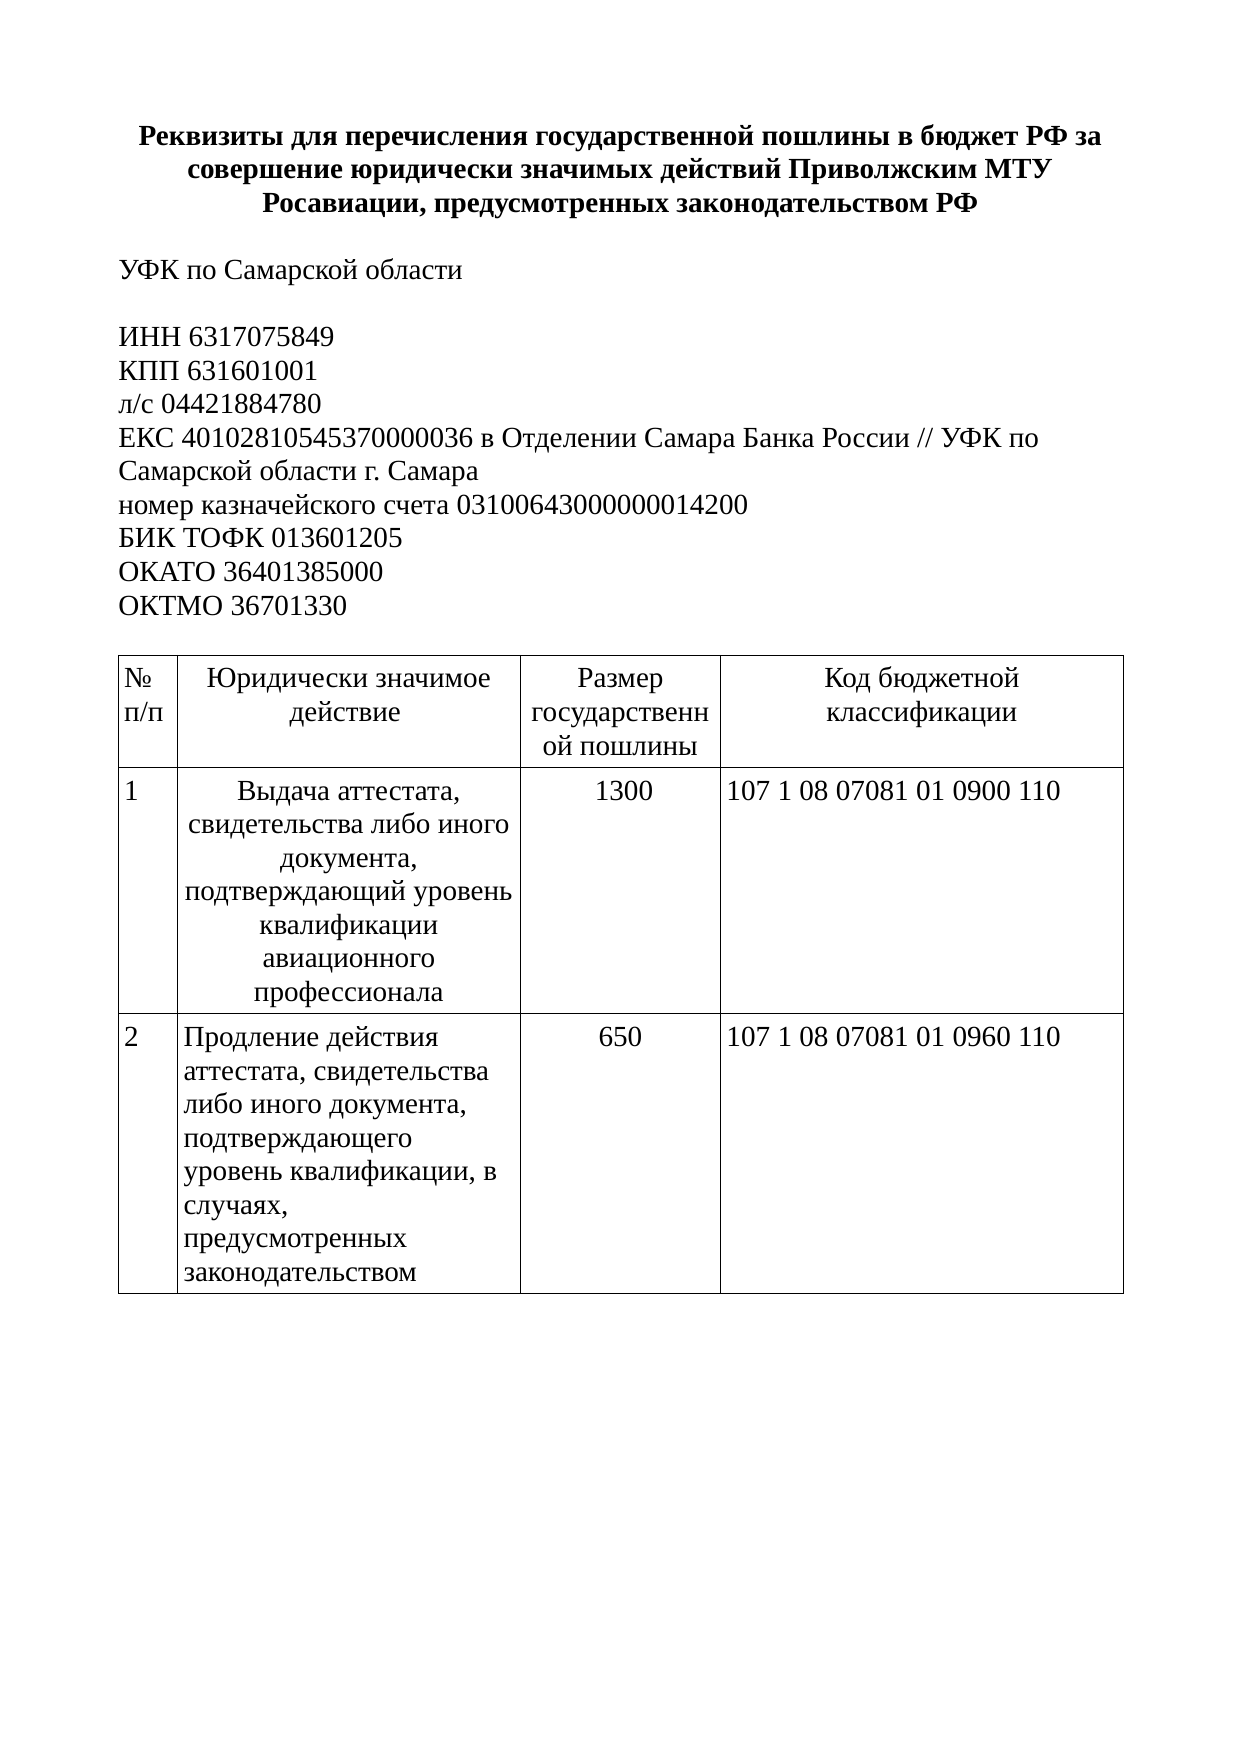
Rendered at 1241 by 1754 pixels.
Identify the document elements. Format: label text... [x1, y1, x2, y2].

text ОКТМО 36701330 [118, 588, 1122, 621]
table_header Размер государственной пошлины [521, 656, 720, 767]
table_cell Продление действия аттестата, свидетельства либо иного документа, подтверждающего уровень квалификации, в случаях, предусмотренных законодательством [178, 1014, 520, 1293]
text ЕКС 40102810545370000036 в Отделении Самара Банка России // УФК по Самарской области г. Самара [118, 420, 1122, 487]
table_cell 1 [119, 768, 177, 1013]
table_cell 107 1 08 07081 01 0900 110 [721, 768, 1123, 1013]
table_header Юридически значимое действие [178, 656, 520, 767]
table_header Код бюджетной классификации [721, 656, 1123, 767]
table_header № п/п [119, 656, 177, 767]
text Реквизиты для перечисления государственной пошлины в бюджет РФ за совершение юридически значимых действий Приволжским МТУ Росавиации, предусмотренных законодательством РФ [118, 118, 1122, 219]
table_cell 107 1 08 07081 01 0960 110 [721, 1014, 1123, 1293]
text БИК ТОФК 013601205 [118, 521, 1122, 554]
text ИНН 6317075849 [118, 319, 1122, 353]
text УФК по Самарской области [118, 252, 1122, 286]
text номер казначейского счета 03100643000000014200 [118, 487, 1122, 521]
table_cell Выдача аттестата, свидетельства либо иного документа, подтверждающий уровень квалификации авиационного профессионала [178, 768, 520, 1013]
text ОКАТО 36401385000 [118, 554, 1122, 588]
table_cell 1300 [521, 768, 720, 1013]
table_cell 2 [119, 1014, 177, 1293]
text КПП 631601001 [118, 353, 1122, 386]
text л/с 04421884780 [118, 386, 1122, 420]
table_cell 650 [521, 1014, 720, 1293]
